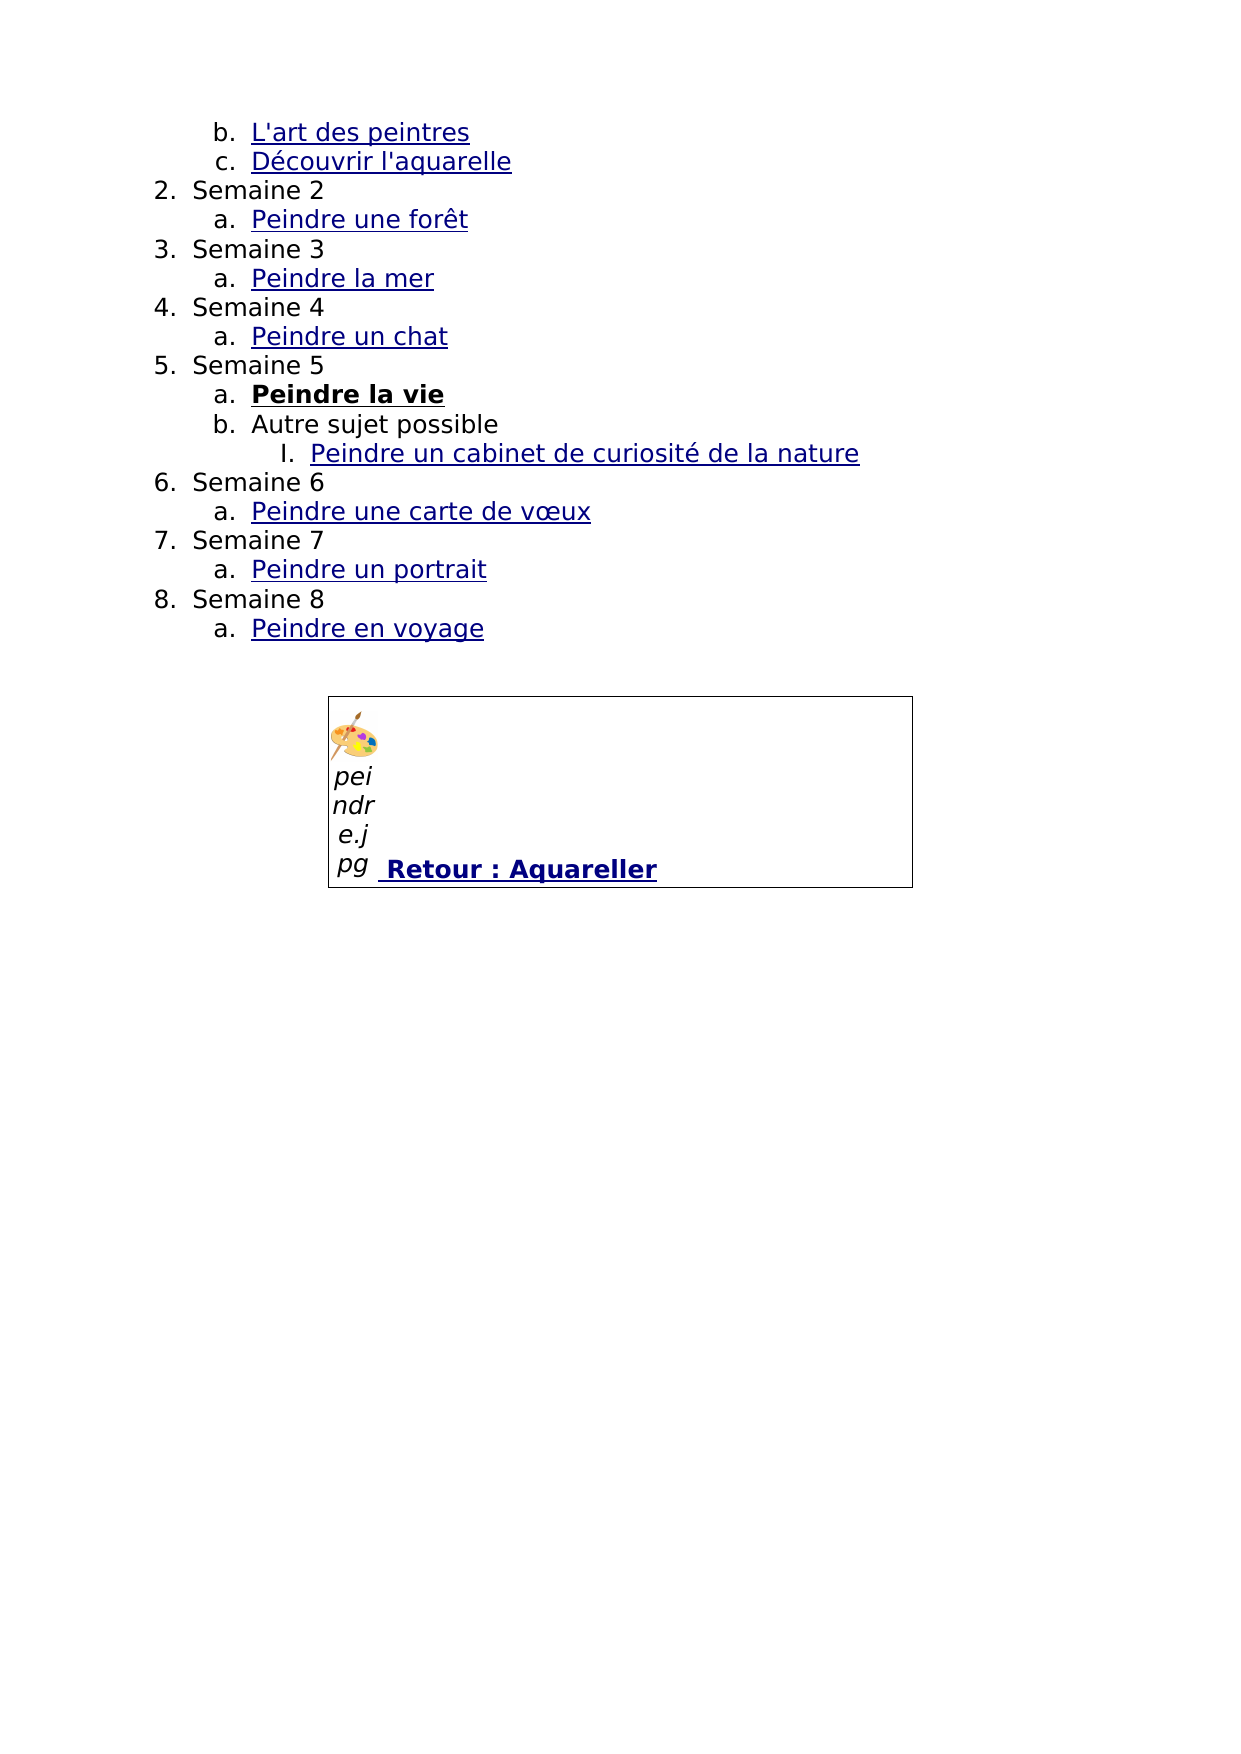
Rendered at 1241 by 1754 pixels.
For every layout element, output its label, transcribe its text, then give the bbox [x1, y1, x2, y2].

list Semaine 8 [177, 585, 1122, 614]
list Semaine 3 [177, 235, 1122, 264]
list Découvrir l'aquarelle [236, 147, 1122, 176]
list Semaine 7 [177, 526, 1122, 556]
list Peindre un portrait [236, 556, 1122, 585]
list Peindre une forêt [236, 206, 1122, 235]
list Peindre la vie [236, 381, 1122, 410]
list Semaine 6 [177, 468, 1122, 497]
list Peindre un cabinet de curiosité de la nature [295, 439, 1122, 468]
table_header Retour : Aquareller [329, 697, 912, 887]
list Semaine 2 [177, 176, 1122, 206]
list Semaine 4 [177, 293, 1122, 322]
list L'art des peintres [236, 118, 1122, 147]
picture [330, 711, 378, 762]
list Semaine 5 [177, 351, 1122, 381]
list Autre sujet possible [236, 410, 1122, 439]
list Peindre en voyage [236, 614, 1122, 643]
list Peindre un chat [236, 322, 1122, 351]
list Peindre une carte de vœux [236, 497, 1122, 526]
list Peindre la mer [236, 264, 1122, 293]
